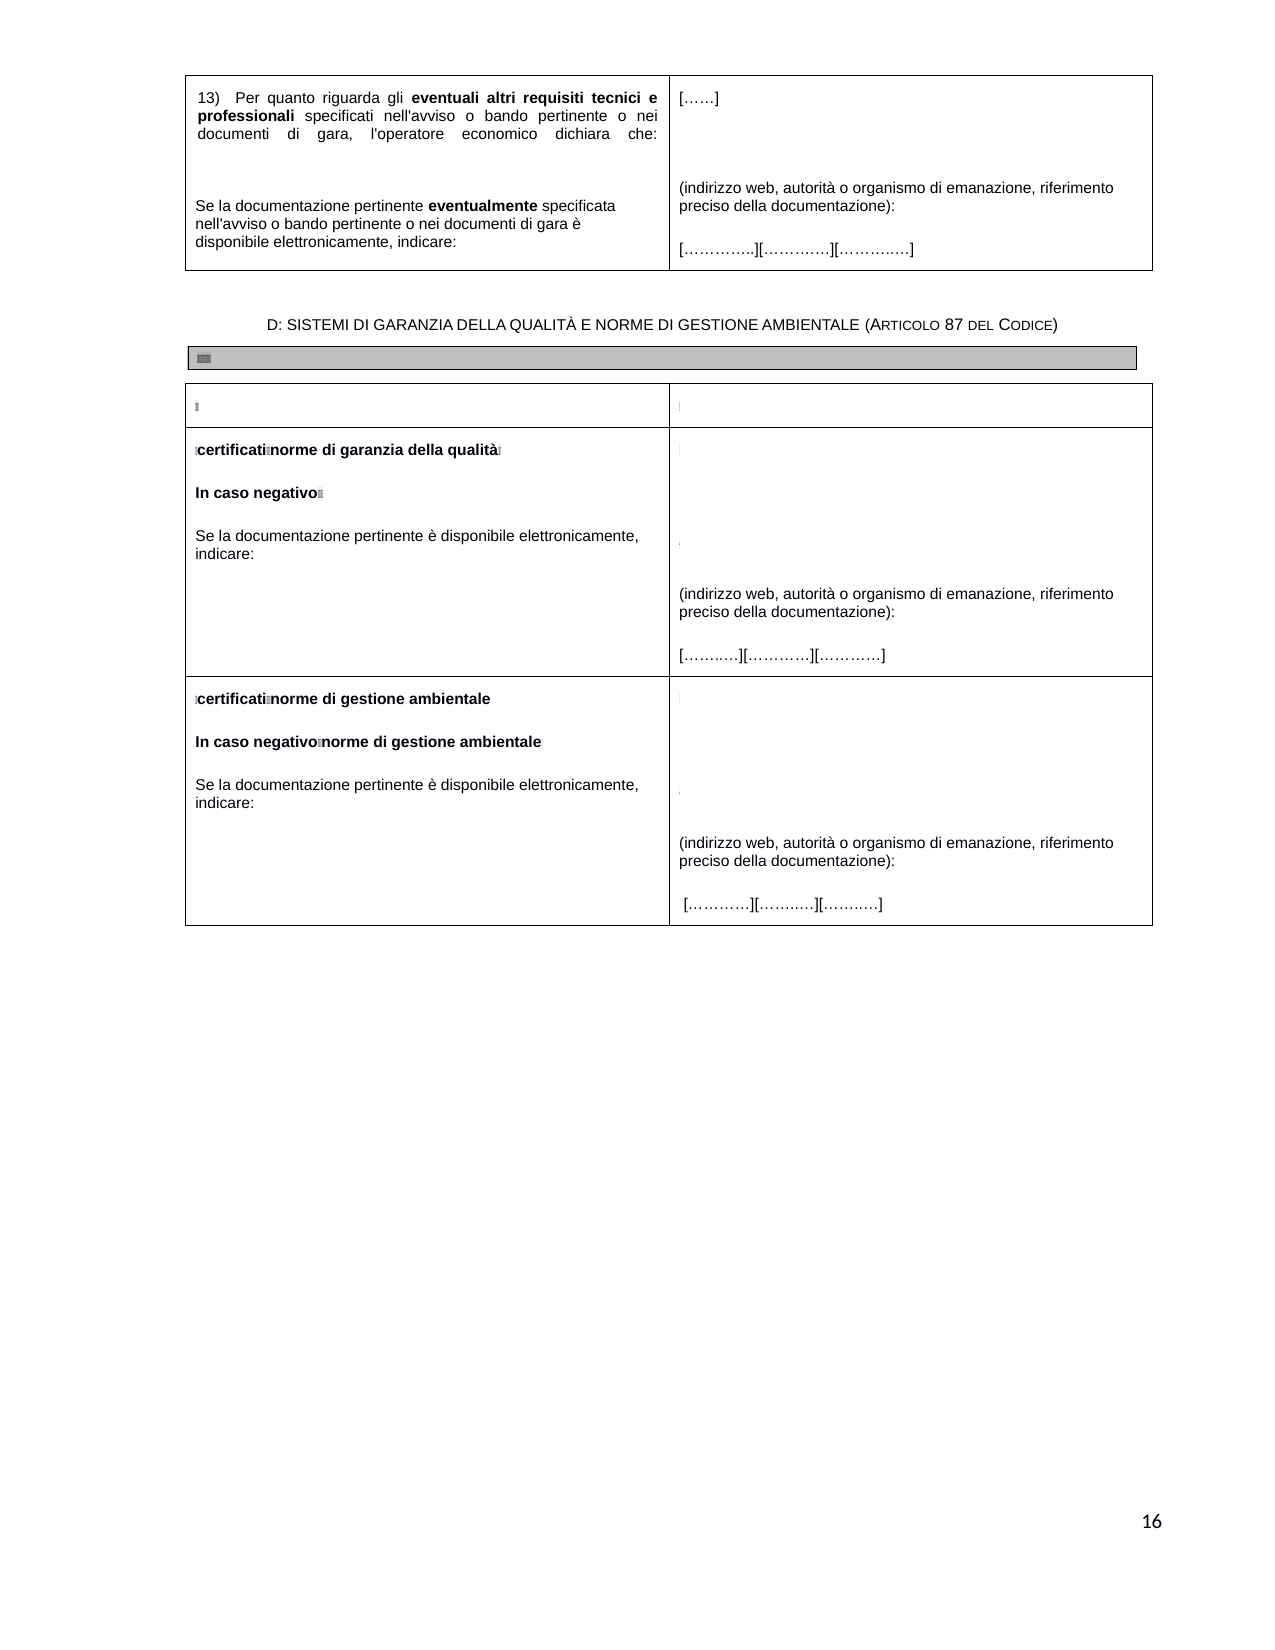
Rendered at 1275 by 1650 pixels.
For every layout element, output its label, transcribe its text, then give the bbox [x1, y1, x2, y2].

table_cell [ ] Sì [ ] No [………..…] […………] (indirizzo web, autorità o organismo di emanazione, riferimento preciso della documentazione): […………][……..…][……..…] [670, 677, 1152, 925]
table_cell 13) Per quanto riguarda gli eventuali altri requisiti tecnici e professionali specificati nell'avviso o bando pertinente o nei documenti di gara, l'operatore economico dichiara che: Se la documentazione pertinente eventualmente specificata nell'avviso o bando pertinente o nei documenti di gara è disponibile elettronicamente, indicare: [186, 76, 669, 270]
table_cell [……] (indirizzo web, autorità o organismo di emanazione, riferimento preciso della documentazione): […………..][……….…][………..…] [670, 76, 1152, 270]
table_cell L'operatore economico potrà presentare certificati rilasciati da organismi indipendenti per attestare che egli soddisfa determinate norme di garanzia della qualità, compresa l'accessibilità per le persone con disabilità? In caso negativo, spiegare perché e precisare di quali altri mezzi di prova relativi al programma di garanzia della qualità si dispone: Se la documentazione pertinente è disponibile elettronicamente, indicare: [186, 428, 669, 676]
title D: SISTEMI di garanzia della qualità e norme di gestione ambientale (Articolo 87 del Codice) [187, 314, 1137, 333]
table_cell L'operatore economico potrà presentare certificati rilasciati da organismi indipendenti per attestare che egli rispetta determinati sistemi o norme di gestione ambientale? In caso negativo, spiegare perché e precisare di quali altri mezzi di prova relativi ai sistemi o norme di gestione ambientale si dispone: Se la documentazione pertinente è disponibile elettronicamente, indicare: [186, 677, 669, 925]
table_header Sistemi di garanzia della qualità e norme di gestione ambientale [186, 384, 669, 427]
table_cell [ ] Sì [ ] No [………..…] […….……] (indirizzo web, autorità o organismo di emanazione, riferimento preciso della documentazione): [……..…][…………][…………] [670, 428, 1152, 676]
table_header Risposta: [670, 384, 1152, 427]
text L'operatore economico deve fornire informazioni solo se i programmi di garanzia della qualità e/o le norme di gestione ambientale sono stati richiesti dall'amministrazione aggiudicatrice o dall'ente aggiudicatore nell'avviso o bando pertinente o nei documenti di gara ivi citati. [189, 347, 1136, 369]
